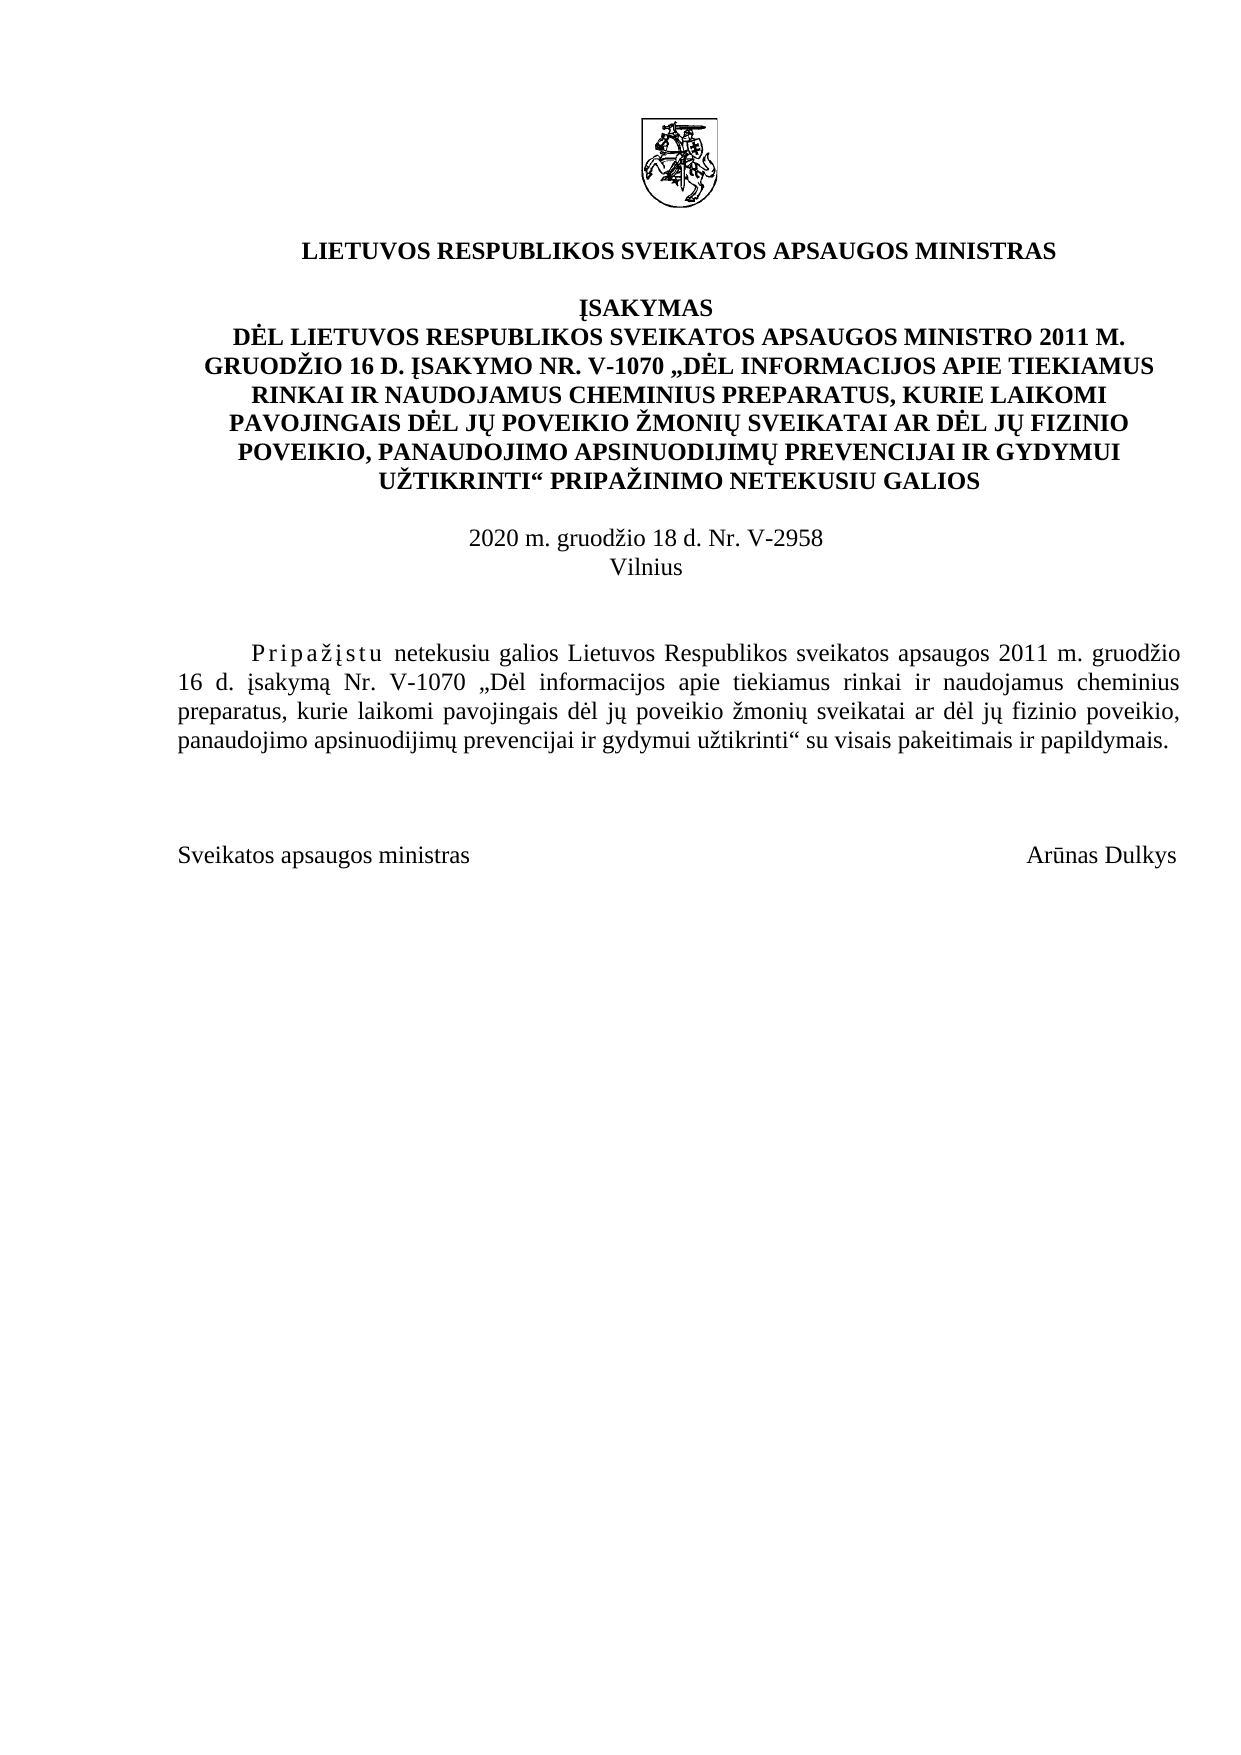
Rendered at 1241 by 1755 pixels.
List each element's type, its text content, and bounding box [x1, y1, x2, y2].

text DĖL LIETUVOS RESPUBLIKOS SVEIKATOS APSAUGOS MINISTRO 2011 M. GRUODŽIO 16 D. ĮSAKYMO NR. V-1070 „DĖL INFORMACIJOS APIE TIEKIAMUS RINKAI IR NAUDOJAMUS CHEMINIUS PREPARATUS, KURIE LAIKOMI PAVOJINGAIS DĖL JŲ POVEIKIO ŽMONIŲ SVEIKATAI AR DĖL JŲ FIZINIO POVEIKIO, PANAUDOJIMO APSINUODIJIMŲ PREVENCIJAI IR GYDYMUI UŽTIKRINTI“ PRIPAŽINIMO NETEKUSIU GALIOS [177, 322, 1181, 495]
text Vilnius [177, 552, 1114, 581]
text LIETUVOS RESPUBLIKOS SVEIKATOS APSAUGOS MINISTRAS [177, 236, 1181, 265]
text ĮSAKYMAS [177, 293, 1114, 322]
text Pripažįstu netekusiu galios Lietuvos Respublikos sveikatos apsaugos 2011 m. gruodžio 16 d. įsakymą Nr. V-1070 „Dėl informacijos apie tiekiamus rinkai ir naudojamus cheminius preparatus, kurie laikomi pavojingais dėl jų poveikio žmonių sveikatai ar dėl jų fizinio poveikio, panaudojimo apsinuodijimų prevencijai ir gydymui užtikrinti“ su visais pakeitimais ir papildymais. [177, 638, 1181, 753]
text Sveikatos apsaugos ministras Arūnas Dulkys [177, 840, 1181, 868]
text 2020 m. gruodžio 18 d. Nr. V-2958 [177, 523, 1114, 552]
